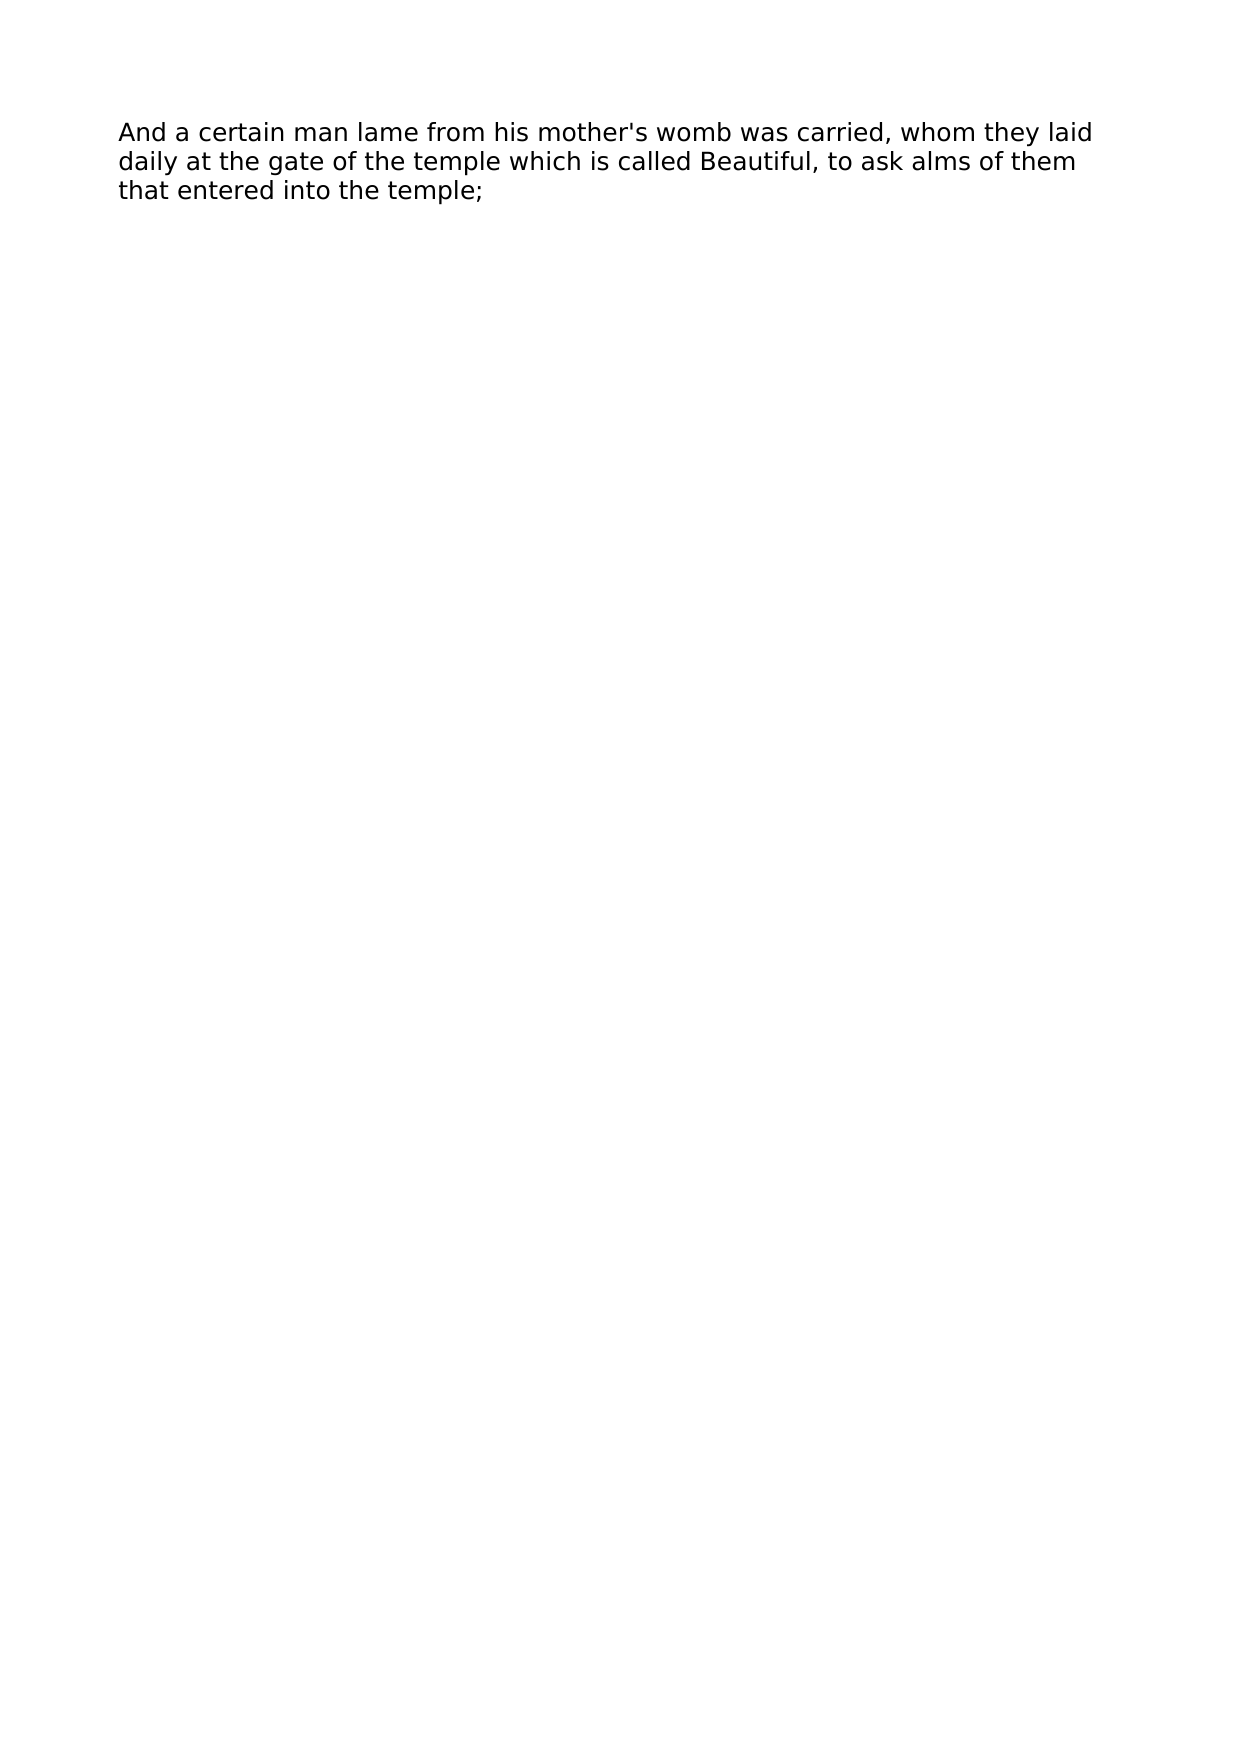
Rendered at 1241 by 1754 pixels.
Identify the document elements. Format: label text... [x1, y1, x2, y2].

text And a certain man lame from his mother's womb was carried, whom they laid daily at the gate of the temple which is called Beautiful, to ask alms of them that entered into the temple; [118, 118, 1122, 206]
